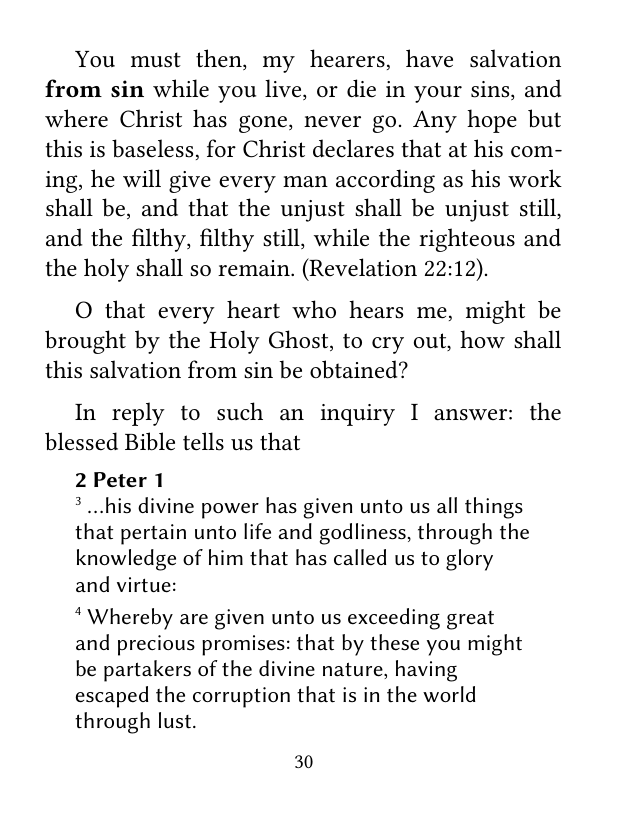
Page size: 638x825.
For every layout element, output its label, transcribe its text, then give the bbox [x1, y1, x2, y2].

text O that every heart who hears me, might be brought by the Holy Ghost, to cry out, how shall this salvation from sin be obtained? [45, 296, 562, 384]
text In reply to such an inquiry I answer: the blessed Bible tells us that [45, 398, 562, 456]
text You must then, my hearers, have salvation from sin while you live, or die in your sins, and where Christ has gone, never go. Any hope but this is base­less, for Christ declares that at his com­ing, he will give every man according as his work shall be, and that the unjust shall be unjust still, and the filthy, filthy still, while the righteous and the holy shall so remain. (Revelation 22:12). [45, 45, 562, 283]
text 3 ...his divine power has given unto us all things that pertain unto life and godliness, through the know­ledge of him that has called us to glory and virtue: [75, 493, 532, 598]
text 2 Peter 1 [75, 467, 562, 493]
text 4 Whereby are given unto us exceeding great and precious promises: that by these you might be partakers of the divine nature, having escaped the corruption that is in the world through lust. [75, 604, 532, 734]
